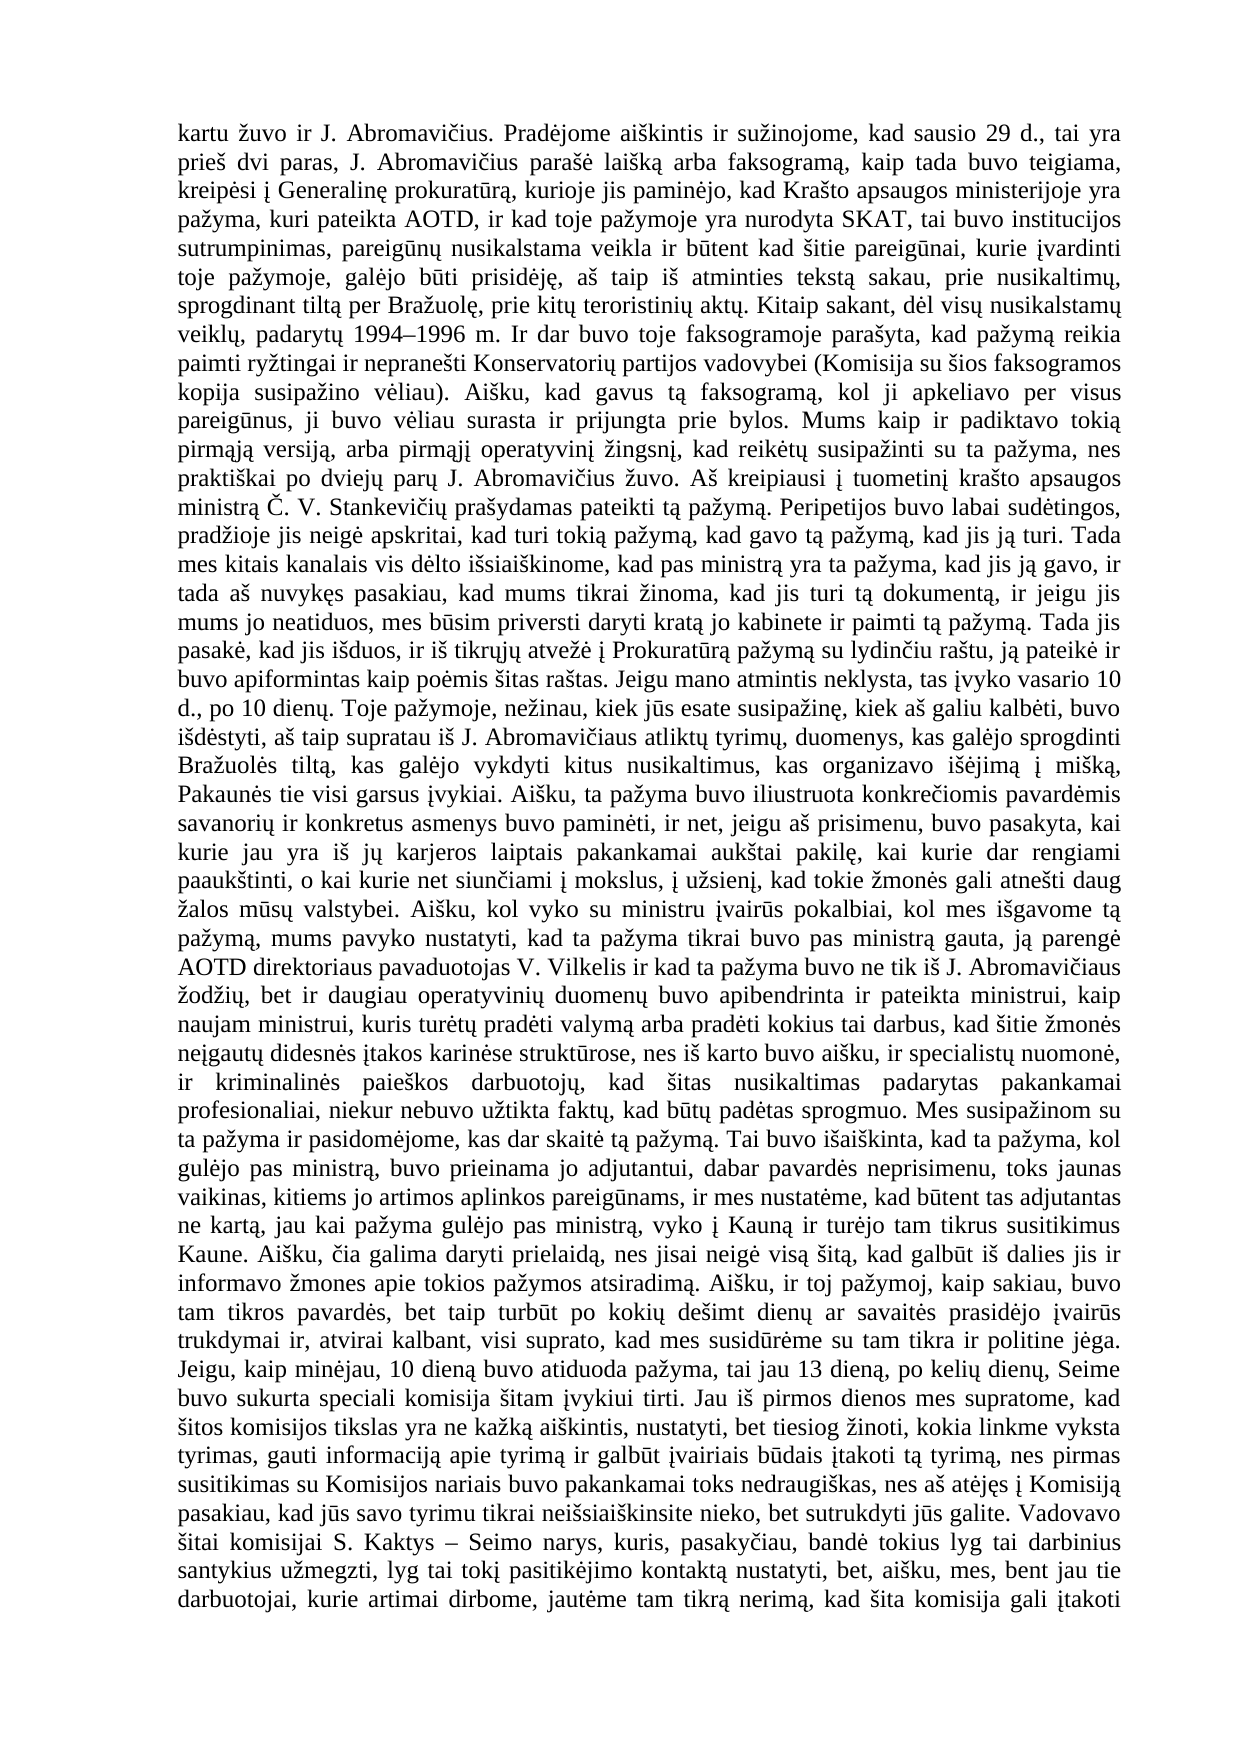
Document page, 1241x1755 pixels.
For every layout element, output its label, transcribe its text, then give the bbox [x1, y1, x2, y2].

text kartu žuvo ir J. Abromavičius. Pradėjome aiškintis ir sužinojome, kad sausio 29 d., tai yra prieš dvi paras, J. Abromavičius parašė laišką arba faksogramą, kaip tada buvo teigiama, kreipėsi į Generalinę prokuratūrą, kurioje jis paminėjo, kad Krašto apsaugos ministerijoje yra pažyma, kuri pateikta AOTD, ir kad toje pažymoje yra nurodyta SKAT, tai buvo institucijos sutrumpinimas, pareigūnų nusikalstama veikla ir būtent kad šitie pareigūnai, kurie įvardinti toje pažymoje, galėjo būti prisidėję, aš taip iš atminties tekstą sakau, prie nusikaltimų, sprogdinant tiltą per Bražuolę, prie kitų teroristinių aktų. Kitaip sakant, dėl visų nusikalstamų veiklų, padarytų 1994–1996 m. Ir dar buvo toje faksogramoje parašyta, kad pažymą reikia paimti ryžtingai ir nepranešti Konservatorių partijos vadovybei (Komisija su šios faksogramos kopija susipažino vėliau). Aišku, kad gavus tą faksogramą, kol ji apkeliavo per visus pareigūnus, ji buvo vėliau surasta ir prijungta prie bylos. Mums kaip ir padiktavo tokią pirmąją versiją, arba pirmąjį operatyvinį žingsnį, kad reikėtų susipažinti su ta pažyma, nes praktiškai po dviejų parų J. Abromavičius žuvo. Aš kreipiausi į tuometinį krašto apsaugos ministrą Č. V. Stankevičių prašydamas pateikti tą pažymą. Peripetijos buvo labai sudėtingos, pradžioje jis neigė apskritai, kad turi tokią pažymą, kad gavo tą pažymą, kad jis ją turi. Tada mes kitais kanalais vis dėlto išsiaiškinome, kad pas ministrą yra ta pažyma, kad jis ją gavo, ir tada aš nuvykęs pasakiau, kad mums tikrai žinoma, kad jis turi tą dokumentą, ir jeigu jis mums jo neatiduos, mes būsim priversti daryti kratą jo kabinete ir paimti tą pažymą. Tada jis pasakė, kad jis išduos, ir iš tikrųjų atvežė į Prokuratūrą pažymą su lydinčiu raštu, ją pateikė ir buvo apiformintas kaip poėmis šitas raštas. Jeigu mano atmintis neklysta, tas įvyko vasario 10 d., po 10 dienų. Toje pažymoje, nežinau, kiek jūs esate susipažinę, kiek aš galiu kalbėti, buvo išdėstyti, aš taip supratau iš J. Abromavičiaus atliktų tyrimų, duomenys, kas galėjo sprogdinti Bražuolės tiltą, kas galėjo vykdyti kitus nusikaltimus, kas organizavo išėjimą į mišką, Pakaunės tie visi garsus įvykiai. Aišku, ta pažyma buvo iliustruota konkrečiomis pavardėmis savanorių ir konkretus asmenys buvo paminėti, ir net, jeigu aš prisimenu, buvo pasakyta, kai kurie jau yra iš jų karjeros laiptais pakankamai aukštai pakilę, kai kurie dar rengiami paaukštinti, o kai kurie net siunčiami į mokslus, į užsienį, kad tokie žmonės gali atnešti daug žalos mūsų valstybei. Aišku, kol vyko su ministru įvairūs pokalbiai, kol mes išgavome tą pažymą, mums pavyko nustatyti, kad ta pažyma tikrai buvo pas ministrą gauta, ją parengė AOTD direktoriaus pavaduotojas V. Vilkelis ir kad ta pažyma buvo ne tik iš J. Abromavičiaus žodžių, bet ir daugiau operatyvinių duomenų buvo apibendrinta ir pateikta ministrui, kaip naujam ministrui, kuris turėtų pradėti valymą arba pradėti kokius tai darbus, kad šitie žmonės neįgautų didesnės įtakos karinėse struktūrose, nes iš karto buvo aišku, ir specialistų nuomonė, ir kriminalinės paieškos darbuotojų, kad šitas nusikaltimas padarytas pakankamai profesionaliai, niekur nebuvo užtikta faktų, kad būtų padėtas sprogmuo. Mes susipažinom su ta pažyma ir pasidomėjome, kas dar skaitė tą pažymą. Tai buvo išaiškinta, kad ta pažyma, kol gulėjo pas ministrą, buvo prieinama jo adjutantui, dabar pavardės neprisimenu, toks jaunas vaikinas, kitiems jo artimos aplinkos pareigūnams, ir mes nustatėme, kad būtent tas adjutantas ne kartą, jau kai pažyma gulėjo pas ministrą, vyko į Kauną ir turėjo tam tikrus susitikimus Kaune. Aišku, čia galima daryti prielaidą, nes jisai neigė visą šitą, kad galbūt iš dalies jis ir informavo žmones apie tokios pažymos atsiradimą. Aišku, ir toj pažymoj, kaip sakiau, buvo tam tikros pavardės, bet taip turbūt po kokių dešimt dienų ar savaitės prasidėjo įvairūs trukdymai ir, atvirai kalbant, visi suprato, kad mes susidūrėme su tam tikra ir politine jėga. Jeigu, kaip minėjau, 10 dieną buvo atiduoda pažyma, tai jau 13 dieną, po kelių dienų, Seime buvo sukurta speciali komisija šitam įvykiui tirti. Jau iš pirmos dienos mes supratome, kad šitos komisijos tikslas yra ne kažką aiškintis, nustatyti, bet tiesiog žinoti, kokia linkme vyksta tyrimas, gauti informaciją apie tyrimą ir galbūt įvairiais būdais įtakoti tą tyrimą, nes pirmas susitikimas su Komisijos nariais buvo pakankamai toks nedraugiškas, nes aš atėjęs į Komisiją pasakiau, kad jūs savo tyrimu tikrai neišsiaiškinsite nieko, bet sutrukdyti jūs galite. Vadovavo šitai komisijai S. Kaktys – Seimo narys, kuris, pasakyčiau, bandė tokius lyg tai darbinius santykius užmegzti, lyg tai tokį pasitikėjimo kontaktą nustatyti, bet, aišku, mes, bent jau tie darbuotojai, kurie artimai dirbome, jautėme tam tikrą nerimą, kad šita komisija gali įtakoti [177, 118, 1122, 1613]
